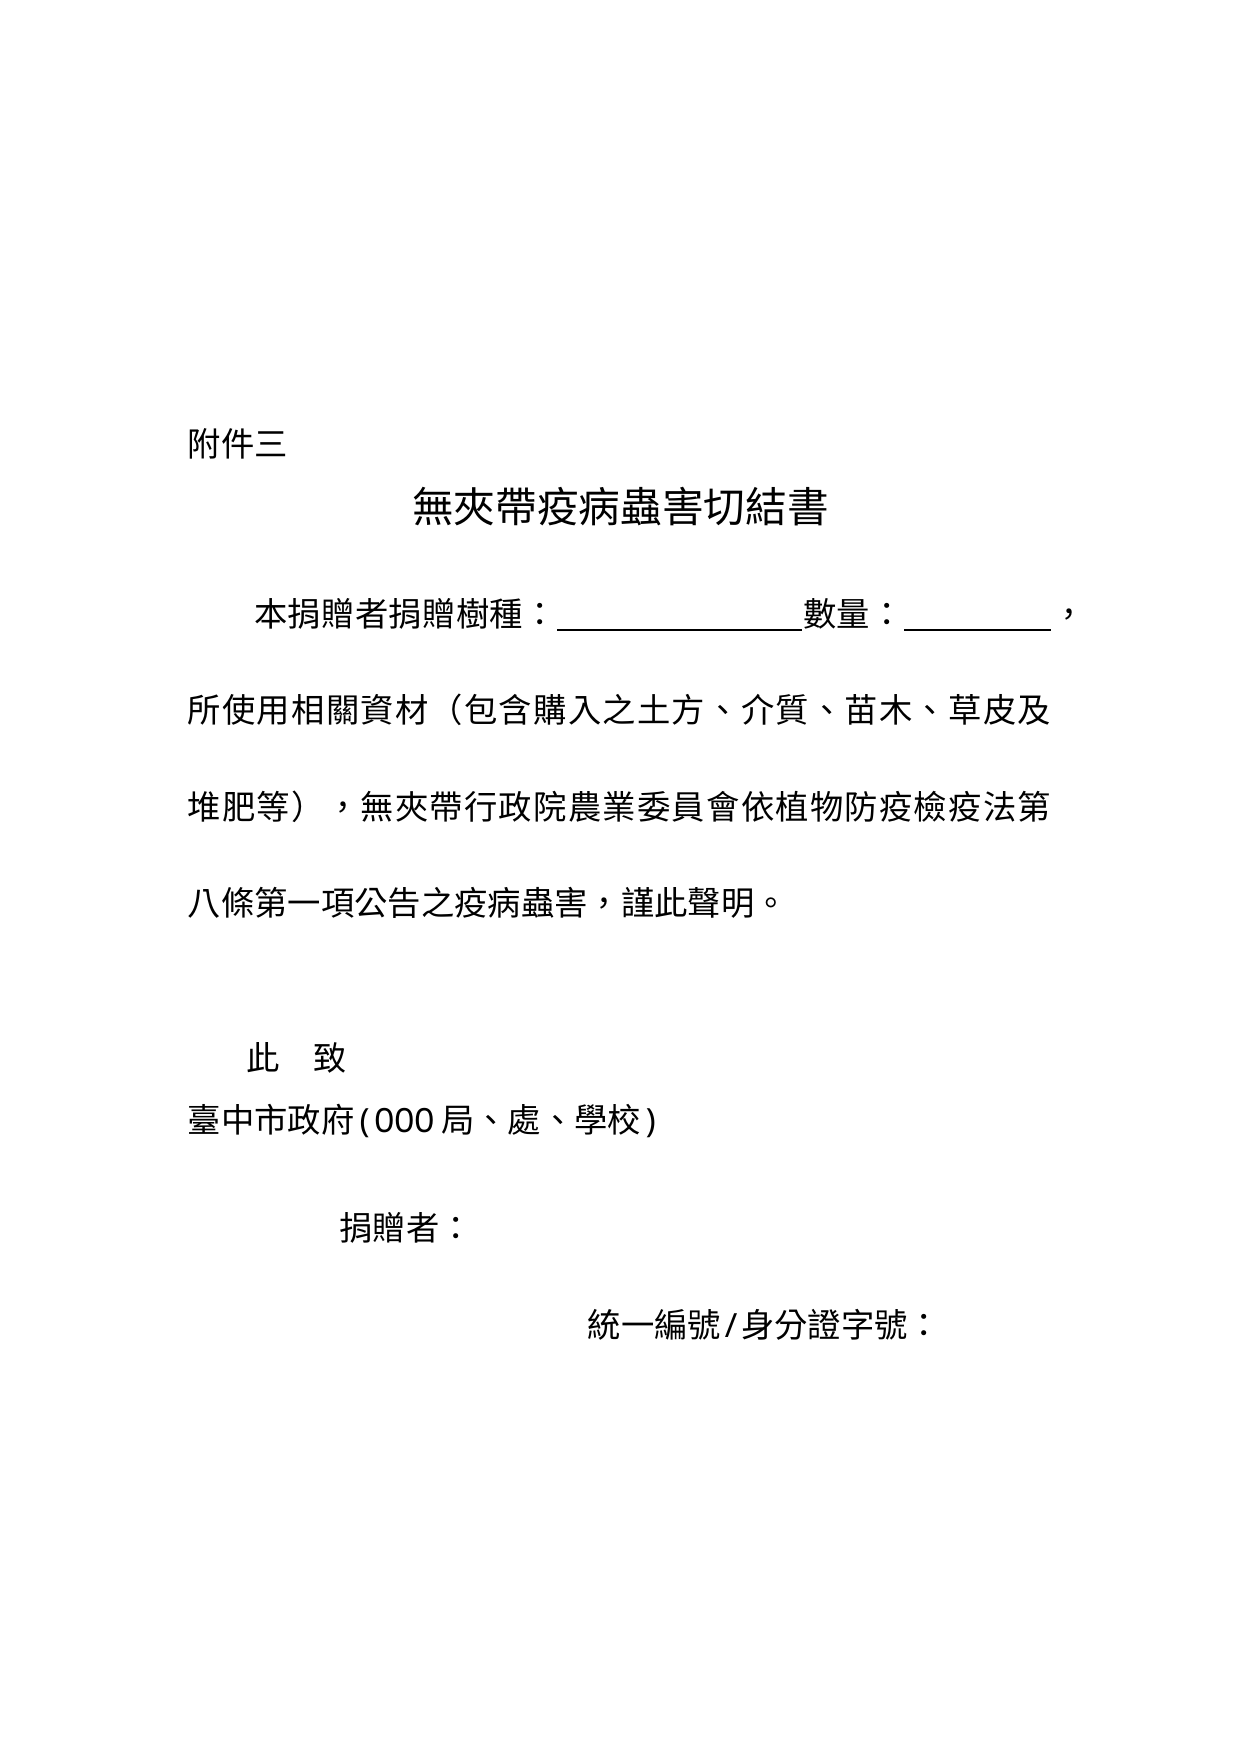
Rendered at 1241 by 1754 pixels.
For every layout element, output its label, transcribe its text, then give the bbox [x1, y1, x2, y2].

text 捐贈者： [187, 1202, 1053, 1250]
text 無夾帶疫病蟲害切結書 [187, 463, 1053, 525]
text 此 致 [246, 1014, 1053, 1077]
text 臺中市政府(OOO局、處、學校) [187, 1077, 1053, 1139]
text 本捐贈者捐贈樹種： 數量： ，所使用相關資材（包含購入之土方、介質、苗木、草皮及堆肥等），無夾帶行政院農業委員會依植物防疫檢疫法第八條第一項公告之疫病蟲害，謹此聲明。 [187, 588, 1053, 925]
text 統一編號/身分證字號： [187, 1298, 1053, 1347]
text 附件三 [187, 400, 1053, 463]
